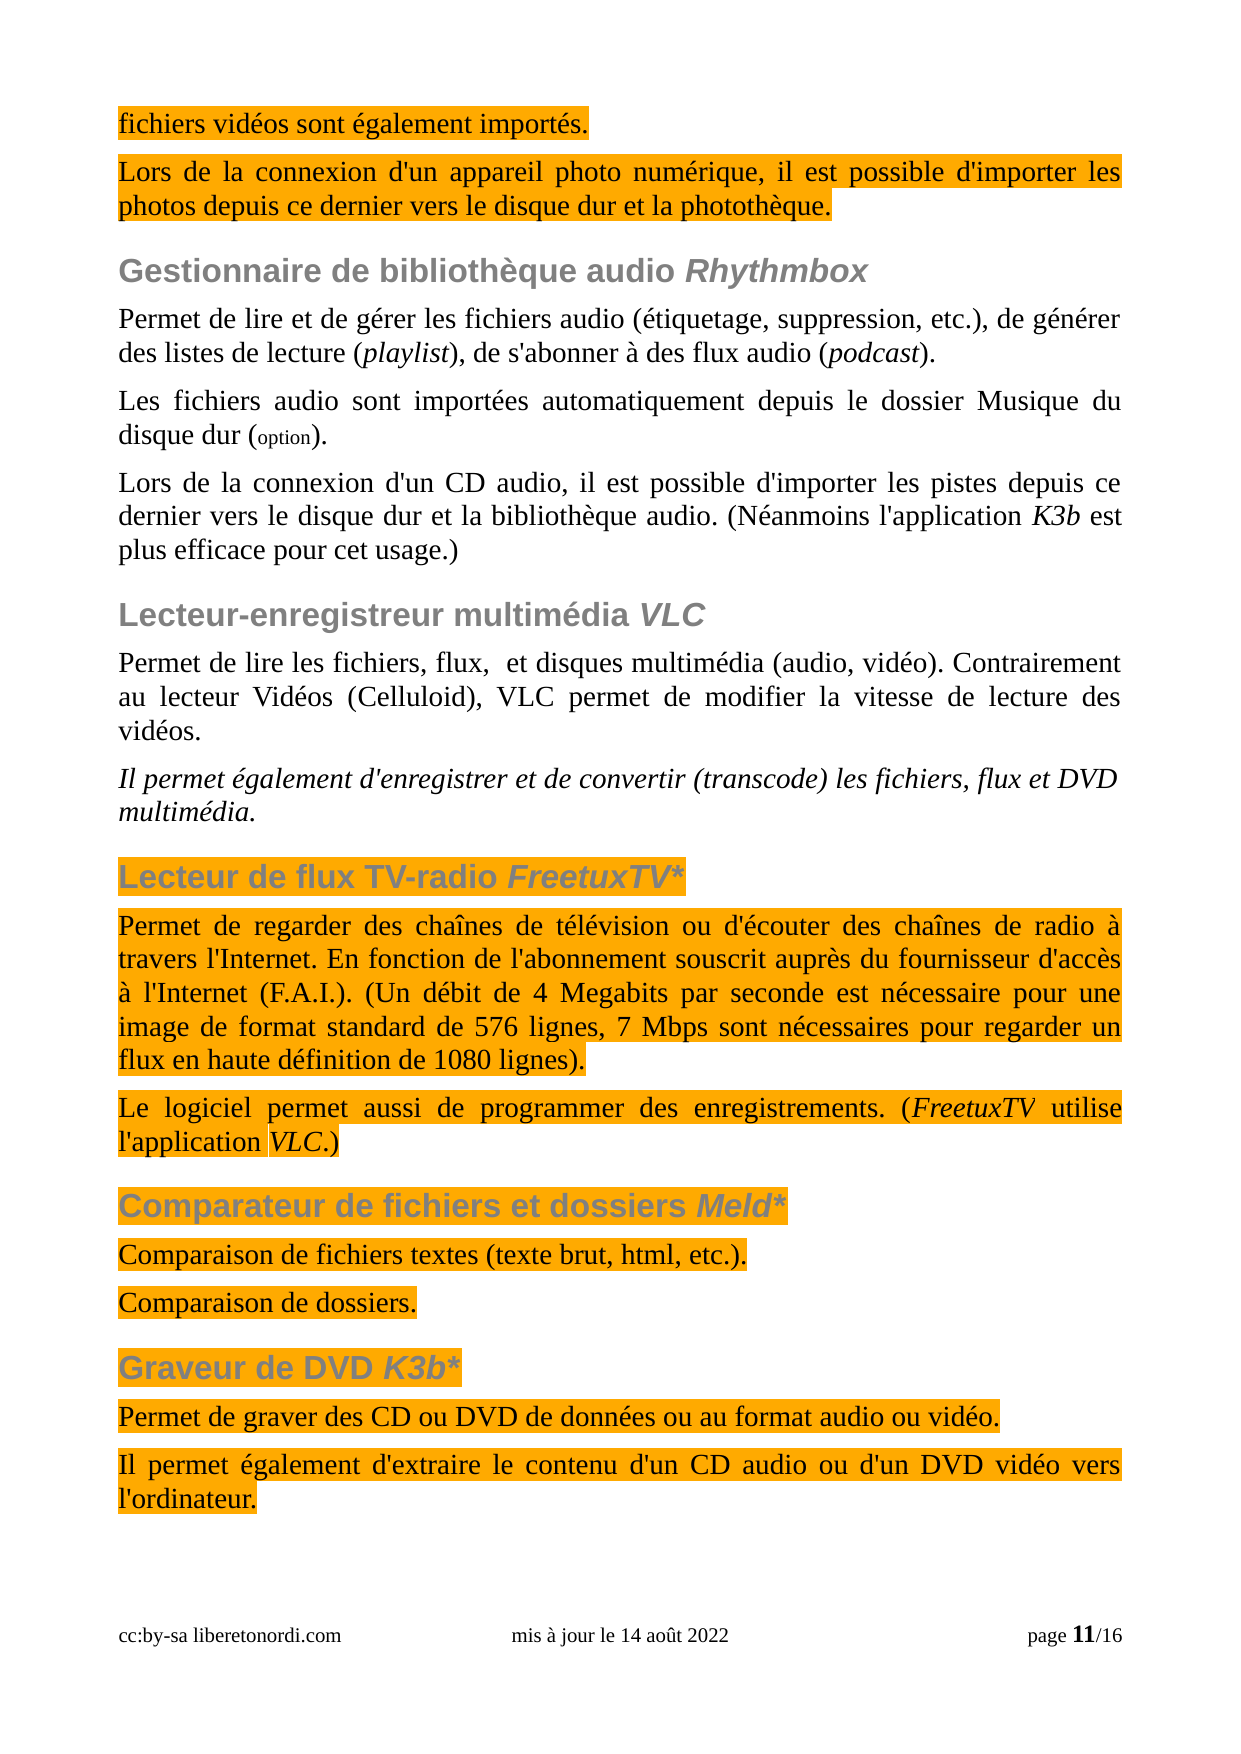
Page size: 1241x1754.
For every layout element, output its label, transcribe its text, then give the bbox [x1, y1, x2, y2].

text Le logiciel permet aussi de programmer des enregistrements. (FreetuxTV utilise l'application VLC.) [118, 1090, 1122, 1157]
text Lors de la connexion d'un CD audio, il est possible d'importer les pistes depuis ce dernier vers le disque dur et la bibliothèque audio. (Néanmoins l'application K3b est plus efficace pour cet usage.) [118, 465, 1122, 566]
text fichiers vidéos sont également importés. [118, 106, 1122, 140]
text Permet de lire et de gérer les fichiers audio (étiquetage, suppression, etc.), de générer des listes de lecture (playlist), de s'abonner à des flux audio (podcast). [118, 302, 1122, 369]
text Comparaison de fichiers textes (texte brut, html, etc.). [118, 1237, 1122, 1271]
text Permet de graver des CD ou DVD de données ou au format audio ou vidéo. [118, 1399, 1122, 1433]
text Permet de regarder des chaînes de télévision ou d'écouter des chaînes de radio à travers l'Internet. En fonction de l'abonnement souscrit auprès du fournisseur d'accès à l'Internet (F.A.I.). (Un débit de 4 Megabits par seconde est nécessaire pour une image de format standard de 576 lignes, 7 Mbps sont nécessaires pour regarder un flux en haute définition de 1080 lignes). [118, 908, 1122, 1076]
text Permet de lire les fichiers, flux, et disques multimédia (audio, vidéo). Contrairement au lecteur Vidéos (Celluloid), VLC permet de modifier la vitesse de lecture des vidéos. [118, 646, 1122, 746]
text Il permet également d'enregistrer et de convertir (transcode) les fichiers, flux et DVD multimédia. [118, 761, 1122, 828]
text Lors de la connexion d'un appareil photo numérique, il est possible d'importer les photos depuis ce dernier vers le disque dur et la photothèque. [118, 154, 1122, 221]
subtitle Gestionnaire de bibliothèque audio Rhythmbox [118, 251, 1122, 289]
subtitle Comparateur de fichiers et dossiers Meld* [118, 1187, 1122, 1225]
subtitle Lecteur-enregistreur multimédia VLC [118, 595, 1122, 633]
text Il permet également d'extraire le contenu d'un CD audio ou d'un DVD vidéo vers l'ordinateur. [118, 1447, 1122, 1514]
text Les fichiers audio sont importées automatiquement depuis le dossier Musique du disque dur (option). [118, 383, 1122, 450]
subtitle Graveur de DVD K3b* [118, 1348, 1122, 1387]
text Comparaison de dossiers. [118, 1286, 1122, 1319]
subtitle Lecteur de flux TV-radio FreetuxTV* [118, 857, 1122, 896]
